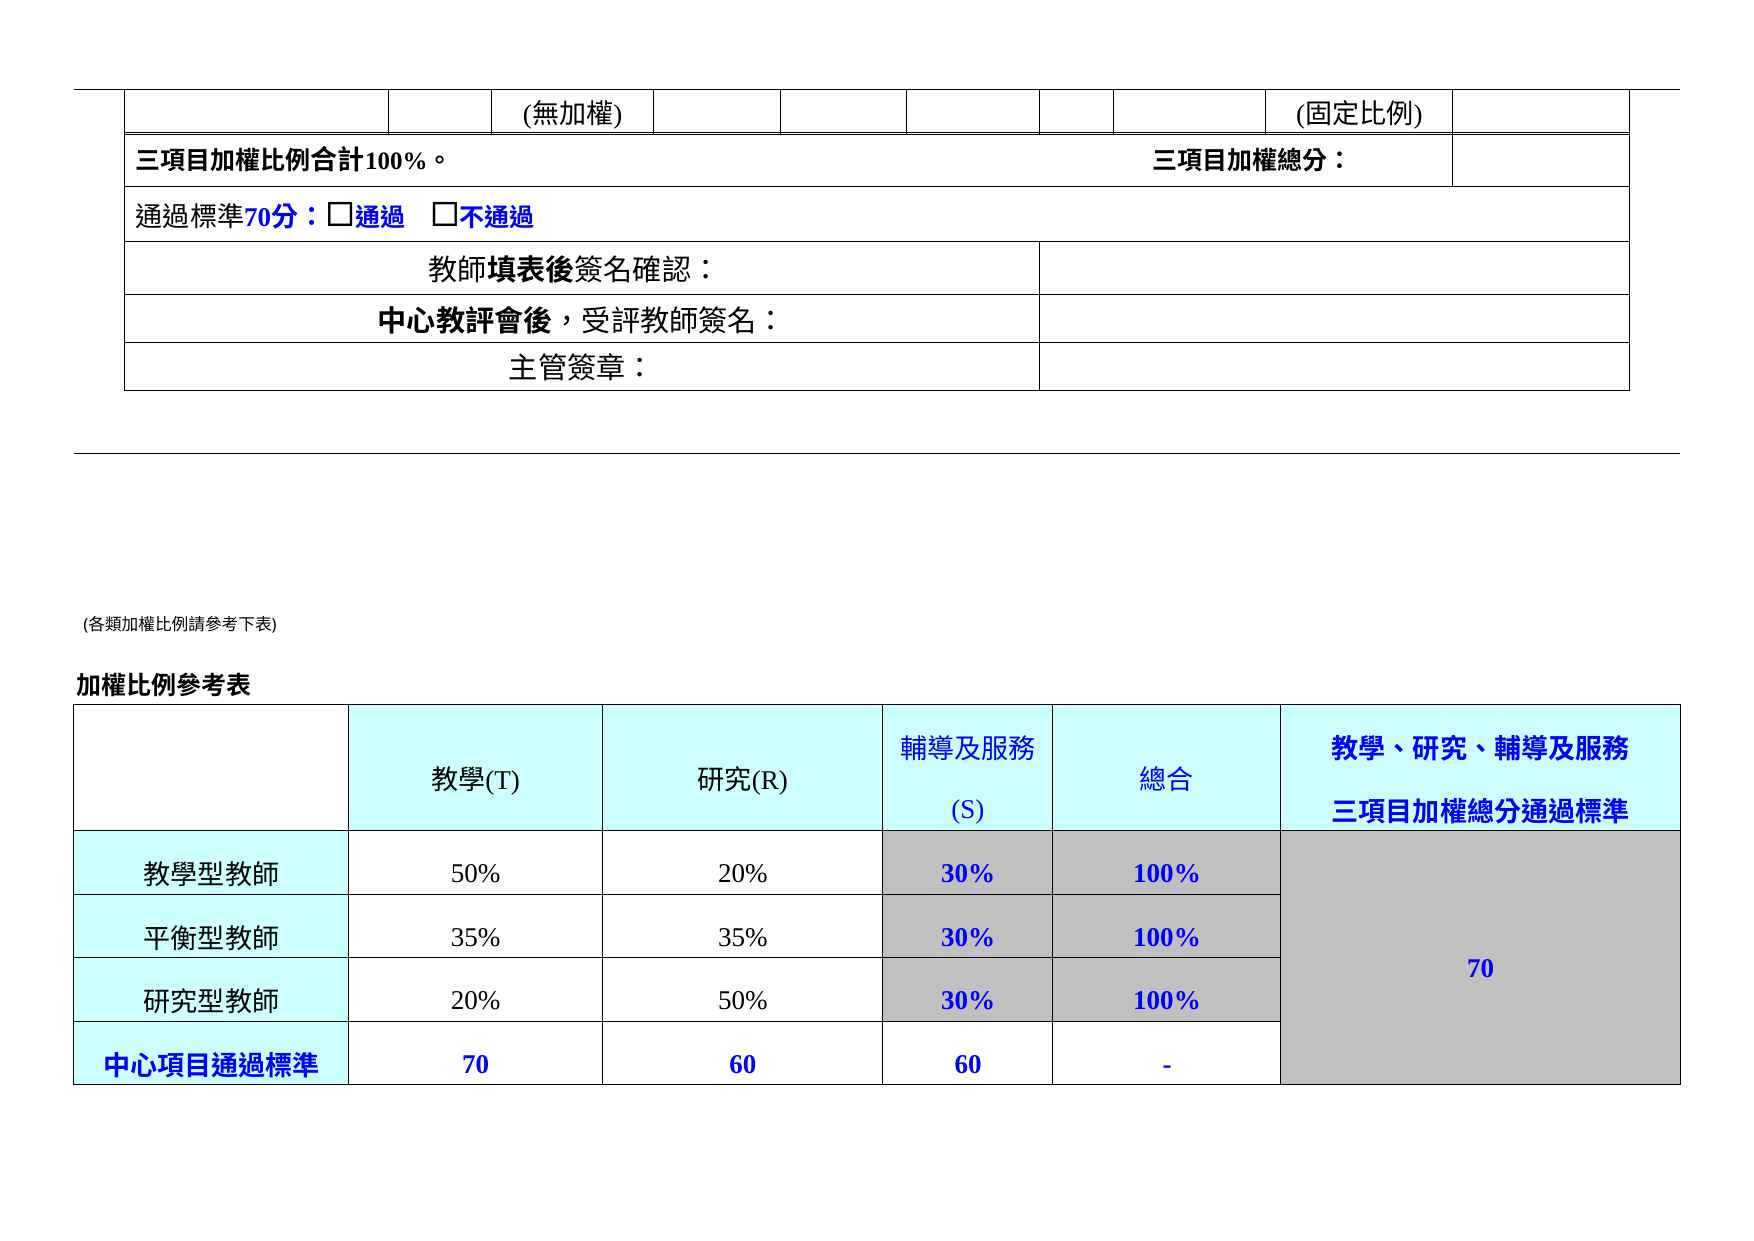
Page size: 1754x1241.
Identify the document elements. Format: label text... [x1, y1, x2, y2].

table_cell 中心項目通過標準 [74, 1022, 348, 1084]
table_cell (固定比例) [1266, 90, 1452, 132]
table_cell [907, 90, 1039, 132]
table_cell 35% [603, 895, 882, 957]
table_cell [1114, 90, 1265, 132]
table_cell [781, 90, 906, 132]
table_cell 30% [883, 958, 1052, 1021]
table_cell 35% [349, 895, 602, 957]
table_cell 三項目加權比例合計100%。 三項目加權總分： [125, 135, 1452, 186]
table_cell 50% [349, 831, 602, 894]
table_cell [74, 705, 348, 830]
table_cell [603, 642, 883, 704]
table_cell 加權比例參考表 [74, 642, 348, 704]
table_cell [1281, 642, 1680, 704]
table_cell 20% [603, 831, 882, 894]
table_cell 通過標準70分：通過 不通過 [125, 187, 1629, 241]
table_cell 100% [1053, 958, 1280, 1021]
table_cell [1053, 642, 1221, 704]
table_cell 70 [349, 1022, 602, 1084]
table_cell [125, 90, 388, 132]
table_cell [654, 90, 780, 132]
table_cell [1040, 343, 1629, 389]
table_cell 研究型教師 [74, 958, 348, 1021]
table_cell [1453, 135, 1629, 186]
table_cell 20% [349, 958, 602, 1021]
table_cell 50% [603, 958, 882, 1021]
table_cell 60 [883, 1022, 1052, 1084]
table_cell 60 [603, 1022, 882, 1084]
table_cell 主管簽章： [125, 343, 1039, 389]
table_cell [1040, 242, 1629, 294]
table_cell 總合 [1053, 705, 1280, 830]
table_cell 研究(R) [603, 705, 882, 830]
table_cell 教師填表後簽名確認： [125, 242, 1039, 294]
table_cell [1040, 90, 1113, 132]
table_cell 30% [883, 895, 1052, 957]
table_cell [74, 90, 1680, 453]
table_cell 輔導及服務(S) [883, 705, 1052, 830]
table_cell [349, 642, 602, 704]
table_cell - [1053, 1022, 1280, 1084]
table_cell 70 [1281, 831, 1680, 1084]
table_cell [1453, 90, 1629, 132]
table_cell 100% [1053, 895, 1280, 957]
table_cell 教學、研究、輔導及服務 三項目加權總分通過標準 [1281, 705, 1680, 830]
table_cell 平衡型教師 [74, 895, 348, 957]
table_cell (無加權) [492, 90, 653, 132]
table_cell [883, 642, 1053, 704]
table_cell 100% [1053, 831, 1280, 894]
table_cell (各類加權比例請參考下表) [74, 454, 1680, 642]
table_cell 教學(T) [349, 705, 602, 830]
table_cell 中心教評會後，受評教師簽名： [125, 295, 1039, 342]
table_cell 30% [883, 831, 1052, 894]
table_cell [1221, 642, 1281, 704]
table_cell 教學型教師 [74, 831, 348, 894]
table_cell [389, 90, 491, 132]
table_header [71, 89, 1683, 1148]
table_cell [1040, 295, 1629, 342]
